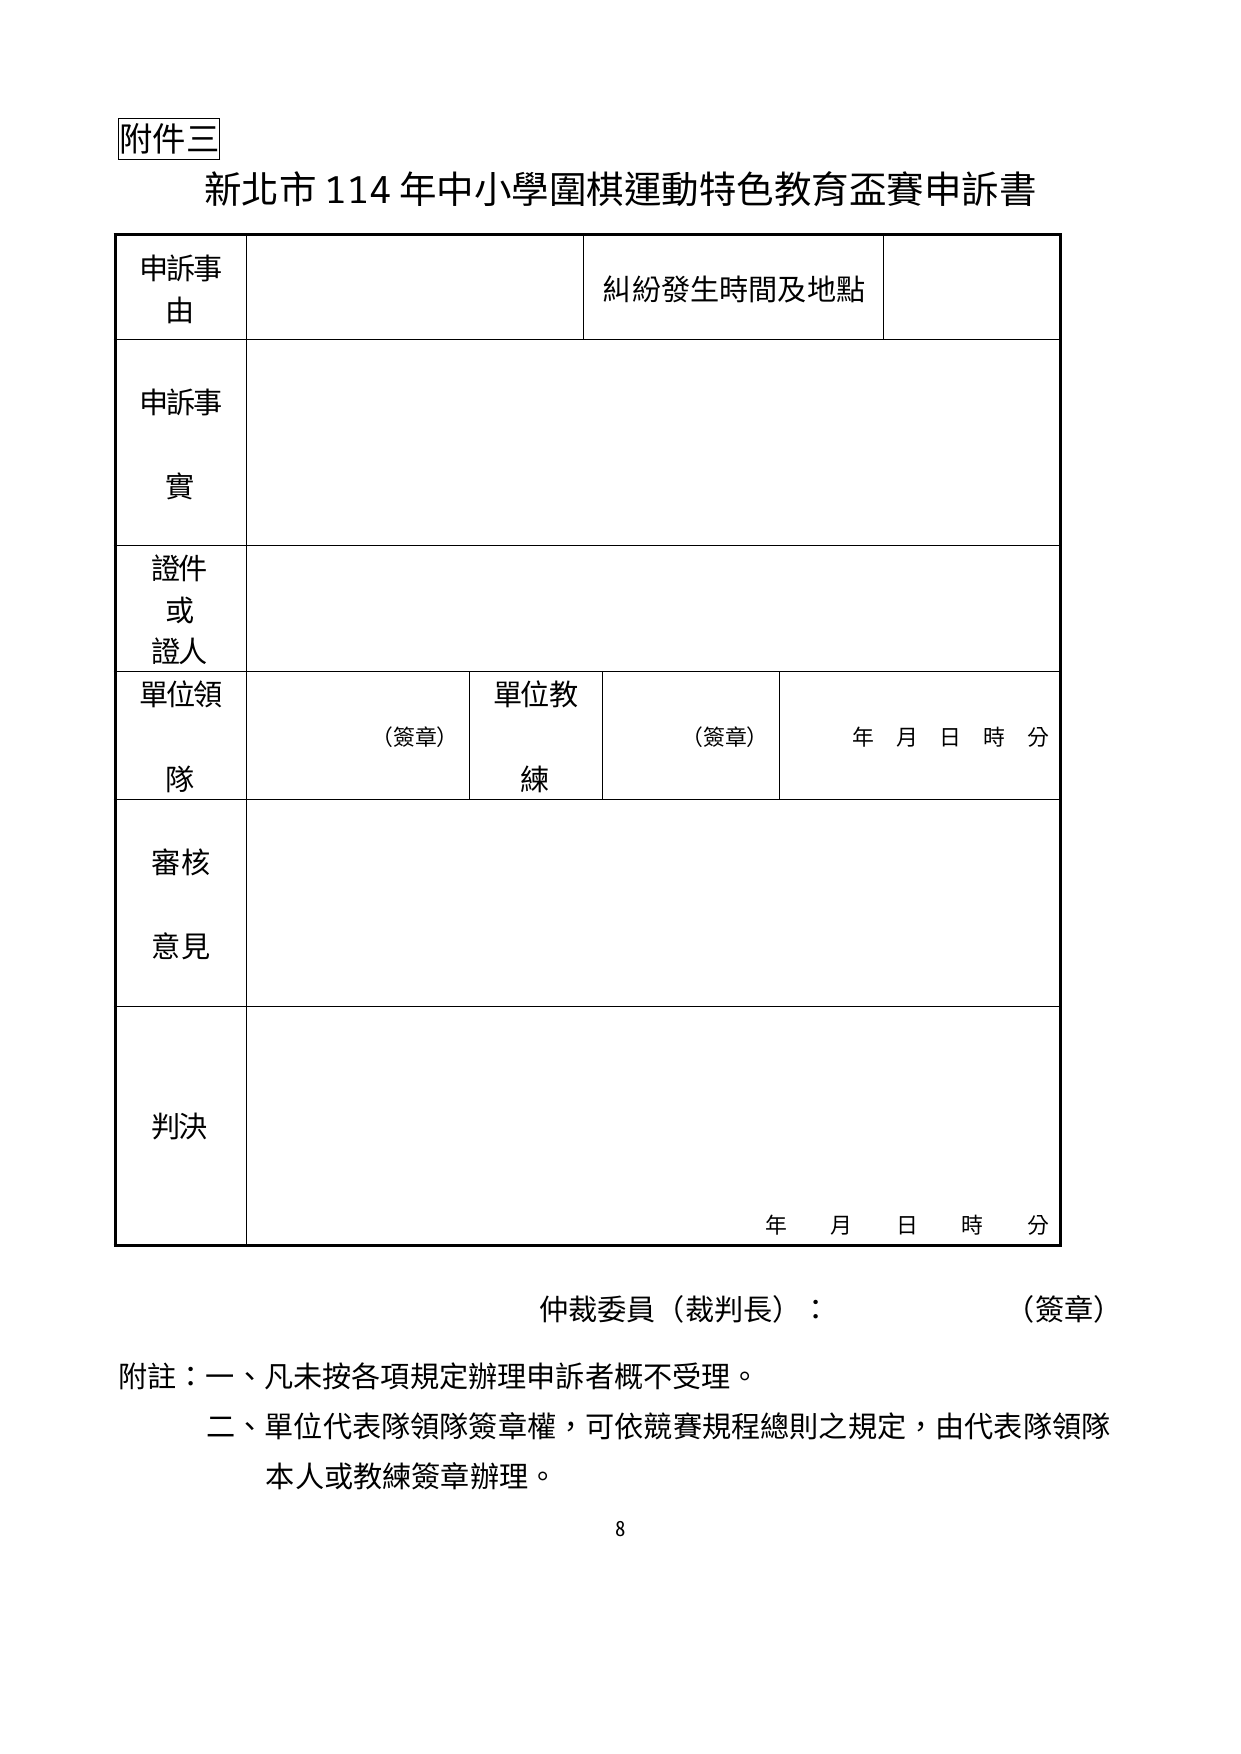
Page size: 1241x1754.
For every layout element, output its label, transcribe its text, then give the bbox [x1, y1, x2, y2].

table_cell 申訴事實 [117, 340, 246, 545]
text 7 [118, 1512, 1122, 1542]
text 二、單位代表隊領隊簽章權，可依競賽規程總則之規定，由代表隊領隊本人或教練簽章辦理。 [206, 1397, 1122, 1497]
table_cell （簽章） [247, 672, 469, 799]
table_cell 證件 或 證人 [117, 546, 246, 671]
table_header [247, 236, 583, 339]
table_cell 審核 意見 [117, 800, 246, 1006]
table_cell 單位教練 [470, 672, 602, 799]
table_header [884, 236, 1059, 339]
table_cell 年 月 日 時 分 [247, 1007, 1059, 1244]
text 仲裁委員（裁判長）： （簽章） [118, 1286, 1122, 1329]
table_header 糾紛發生時間及地點 [584, 236, 883, 339]
text [220, 118, 1122, 160]
table_cell （簽章） [603, 672, 779, 799]
table_cell [247, 800, 1059, 1006]
table_cell 單位領隊 [117, 672, 246, 799]
table_cell [247, 340, 1059, 545]
table_cell [247, 546, 1059, 671]
text 新北市114年中小學圍棋運動特色教育盃賽申訴書 [118, 160, 1122, 214]
text 附件三 [119, 119, 219, 159]
text 附註：一、凡未按各項規定辦理申訴者概不受理。 [118, 1347, 1122, 1397]
table_cell 判決 [117, 1007, 246, 1244]
table_header 申訴事由 [117, 236, 246, 339]
table_cell 年 月 日 時 分 [780, 672, 1059, 799]
